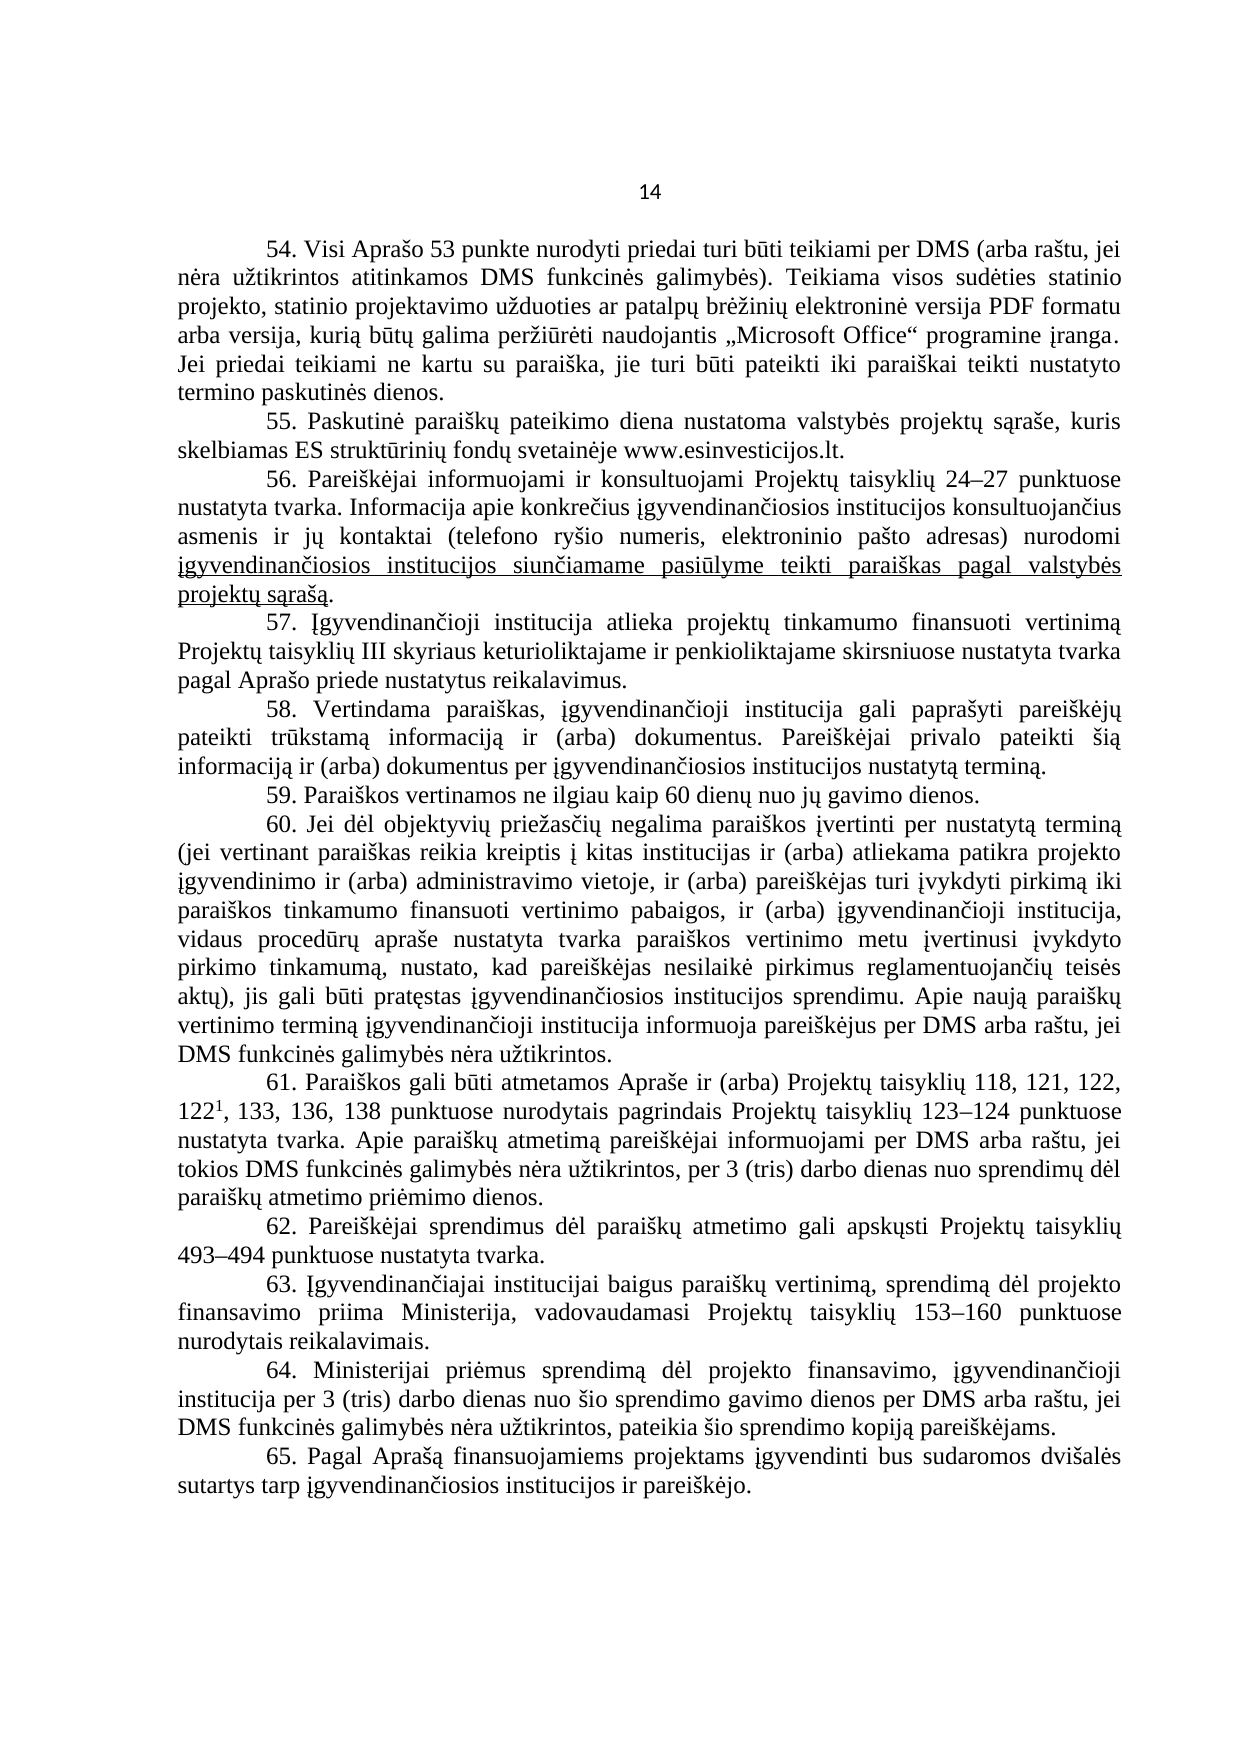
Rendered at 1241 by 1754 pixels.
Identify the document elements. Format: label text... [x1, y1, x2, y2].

text 61. Paraiškos gali būti atmetamos Apraše ir (arba) Projektų taisyklių 118, 121, 122, 1221, 133, 136, 138 punktuose nurodytais pagrindais Projektų taisyklių 123–124 punktuose nustatyta tvarka. Apie paraiškų atmetimą pareiškėjai informuojami per DMS arba raštu, jei tokios DMS funkcinės galimybės nėra užtikrintos, per 3 (tris) darbo dienas nuo sprendimų dėl paraiškų atmetimo priėmimo dienos. [177, 1067, 1122, 1211]
text 54. Visi Aprašo 53 punkte nurodyti priedai turi būti teikiami per DMS (arba raštu, jei nėra užtikrintos atitinkamos DMS funkcinės galimybės). Teikiama visos sudėties statinio projekto, statinio projektavimo užduoties ar patalpų brėžinių elektroninė versija PDF formatu arba versija, kurią būtų galima peržiūrėti naudojantis „Microsoft Office“ programine įranga. Jei priedai teikiami ne kartu su paraiška, jie turi būti pateikti iki paraiškai teikti nustatyto termino paskutinės dienos. [177, 234, 1122, 406]
text 55. Paskutinė paraiškų pateikimo diena nustatoma valstybės projektų sąraše, kuris skelbiamas ES struktūrinių fondų svetainėje www.esinvesticijos.lt. [177, 406, 1122, 464]
text 57. Įgyvendinančioji institucija atlieka projektų tinkamumo finansuoti vertinimą Projektų taisyklių III skyriaus keturioliktajame ir penkioliktajame skirsniuose nustatyta tvarka pagal Aprašo priede nustatytus reikalavimus. [177, 607, 1122, 694]
text 59. Paraiškos vertinamos ne ilgiau kaip 60 dienų nuo jų gavimo dienos. [177, 780, 1122, 809]
text 62. Pareiškėjai sprendimus dėl paraiškų atmetimo gali apskųsti Projektų taisyklių 493–494 punktuose nustatyta tvarka. [177, 1211, 1122, 1269]
text 60. Jei dėl objektyvių priežasčių negalima paraiškos įvertinti per nustatytą terminą (jei vertinant paraiškas reikia kreiptis į kitas institucijas ir (arba) atliekama patikra projekto įgyvendinimo ir (arba) administravimo vietoje, ir (arba) pareiškėjas turi įvykdyti pirkimą iki paraiškos tinkamumo finansuoti vertinimo pabaigos, ir (arba) įgyvendinančioji institucija, vidaus procedūrų apraše nustatyta tvarka paraiškos vertinimo metu įvertinusi įvykdyto pirkimo tinkamumą, nustato, kad pareiškėjas nesilaikė pirkimus reglamentuojančių teisės aktų), jis gali būti pratęstas įgyvendinančiosios institucijos sprendimu. Apie naują paraiškų vertinimo terminą įgyvendinančioji institucija informuoja pareiškėjus per DMS arba raštu, jei DMS funkcinės galimybės nėra užtikrintos. [177, 809, 1122, 1067]
text 64. Ministerijai priėmus sprendimą dėl projekto finansavimo, įgyvendinančioji institucija per 3 (tris) darbo dienas nuo šio sprendimo gavimo dienos per DMS arba raštu, jei DMS funkcinės galimybės nėra užtikrintos, pateikia šio sprendimo kopiją pareiškėjams. [177, 1355, 1122, 1441]
text 56. Pareiškėjai informuojami ir konsultuojami Projektų taisyklių 24–27 punktuose nustatyta tvarka. Informacija apie konkrečius įgyvendinančiosios institucijos konsultuojančius asmenis ir jų kontaktai (telefono ryšio numeris, elektroninio pašto adresas) nurodomi įgyvendinančiosios institucijos siunčiamame pasiūlyme teikti paraiškas pagal valstybės [177, 464, 1122, 575]
text 58. Vertindama paraiškas, įgyvendinančioji institucija gali paprašyti pareiškėjų pateikti trūkstamą informaciją ir (arba) dokumentus. Pareiškėjai privalo pateikti šią informaciją ir (arba) dokumentus per įgyvendinančiosios institucijos nustatytą terminą. [177, 694, 1122, 780]
text 65. Pagal Aprašą finansuojamiems projektams įgyvendinti bus sudaromos dvišalės sutartys tarp įgyvendinančiosios institucijos ir pareiškėjo. [177, 1441, 1122, 1499]
text projektų sąrašą. [177, 576, 1122, 607]
text 63. Įgyvendinančiajai institucijai baigus paraiškų vertinimą, sprendimą dėl projekto finansavimo priima Ministerija, vadovaudamasi Projektų taisyklių 153–160 punktuose nurodytais reikalavimais. [177, 1269, 1122, 1355]
